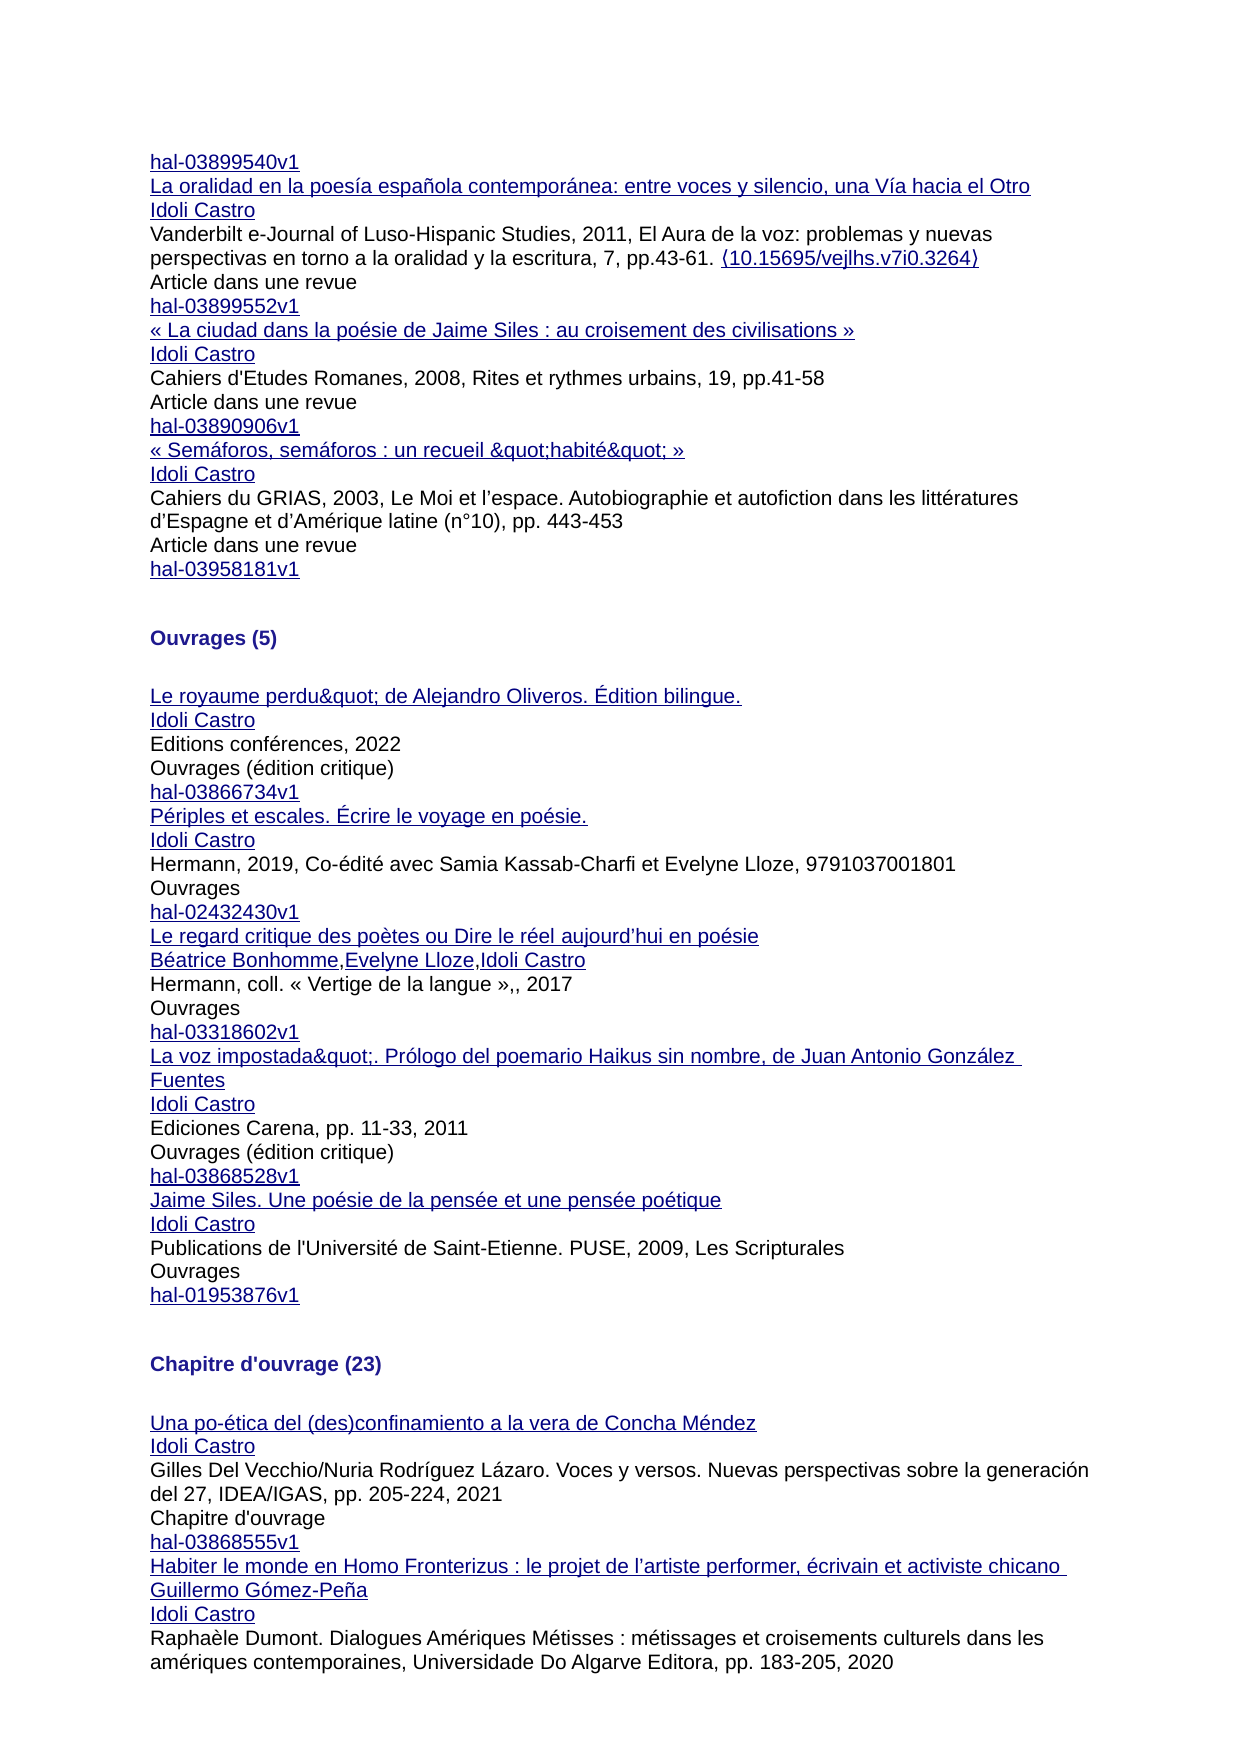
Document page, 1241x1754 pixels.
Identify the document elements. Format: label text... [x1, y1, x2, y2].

subtitle Chapitre d'ouvrage (23) [150, 1352, 1090, 1376]
table_cell « Semáforos, semáforos : un recueil &quot;habité&quot; » Idoli Castro Cahiers du GRIAS, 2003, Le Moi et l’espace. Autobiographie et autofiction dans les littératures d’Espagne et d’Amérique latine (n°10), pp. 443-453 Article dans une revue hal-03958181v1 [150, 438, 1090, 581]
table_cell La voz impostada&quot;. Prólogo del poemario Haikus sin nombre, de Juan Antonio González Fuentes Idoli Castro Ediciones Carena, pp. 11-33, 2011 Ouvrages (édition critique) hal-03868528v1 [150, 1044, 1090, 1187]
table_cell « La ciudad dans la poésie de Jaime Siles : au croisement des civilisations » Idoli Castro Cahiers d'Etudes Romanes, 2008, Rites et rythmes urbains, 19, pp.41-58 Article dans une revue hal-03890906v1 [150, 318, 1090, 437]
table_cell Habiter le monde en Homo Fronterizus : le projet de l’artiste performer, écrivain et activiste chicano Guillermo Gómez-Peña Idoli Castro Raphaèle Dumont. Dialogues Amériques Métisses : métissages et croisements culturels dans les amériques contemporaines, Universidade Do Algarve Editora, pp. 183-205, 2020 [150, 1554, 1090, 1674]
table_cell La oralidad en la poesía española contemporánea: entre voces y silencio, una Vía hacia el Otro Idoli Castro Vanderbilt e-Journal of Luso-Hispanic Studies, 2011, El Aura de la voz: problemas y nuevas perspectivas en torno a la oralidad y la escritura, 7, pp.43-61. ⟨10.15695/vejlhs.v7i0.3264⟩ Article dans une revue hal-03899552v1 [150, 174, 1090, 318]
table_header Una po-ética del (des)confinamiento a la vera de Concha Méndez Idoli Castro Gilles Del Vecchio/Nuria Rodríguez Lázaro. Voces y versos. Nuevas perspectivas sobre la generación del 27, IDEA/IGAS, pp. 205-224, 2021 Chapitre d'ouvrage hal-03868555v1 [150, 1410, 1090, 1554]
table_cell Périples et escales. Écrire le voyage en poésie. Idoli Castro Hermann, 2019, Co-édité avec Samia Kassab-Charfi et Evelyne Lloze, 9791037001801 Ouvrages hal-02432430v1 [150, 804, 1090, 924]
table_header Le royaume perdu&quot; de Alejandro Oliveros. Édition bilingue. Idoli Castro Editions conférences, 2022 Ouvrages (édition critique) hal-03866734v1 [150, 684, 1090, 804]
table_cell Jaime Siles. Une poésie de la pensée et une pensée poétique Idoli Castro Publications de l'Université de Saint-Etienne. PUSE, 2009, Les Scripturales Ouvrages hal-01953876v1 [150, 1188, 1090, 1307]
table_cell hal-03899540v1 [150, 150, 1090, 174]
table_cell Le regard critique des poètes ou Dire le réel aujourd’hui en poésie Béatrice Bonhomme,Evelyne Lloze,Idoli Castro Hermann, coll. « Vertige de la langue »,, 2017 Ouvrages hal-03318602v1 [150, 924, 1090, 1044]
subtitle Ouvrages (5) [150, 626, 1090, 650]
